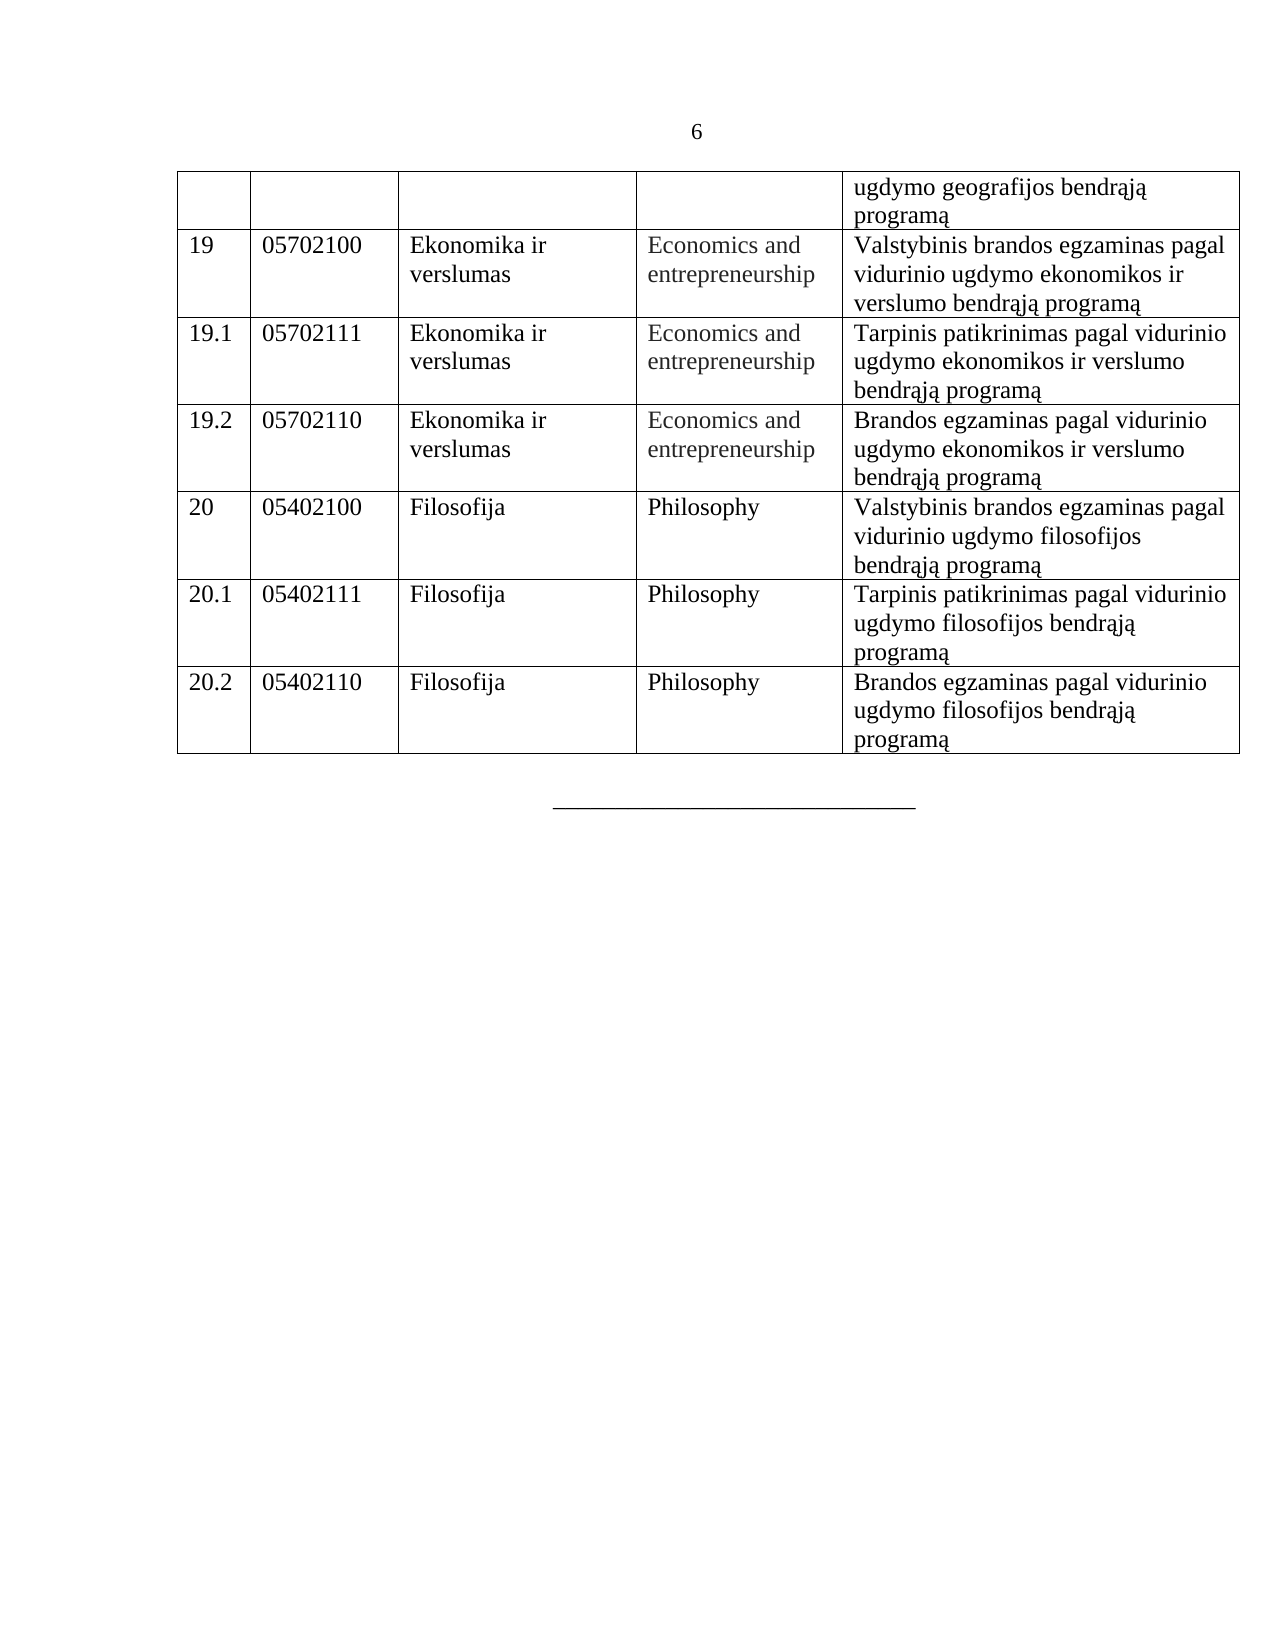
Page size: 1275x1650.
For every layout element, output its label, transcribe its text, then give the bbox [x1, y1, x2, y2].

table_cell Filosofija [399, 580, 636, 666]
table_cell Valstybinis brandos egzaminas pagal vidurinio ugdymo filosofijos bendrąją programą [843, 492, 1239, 578]
table_cell 19.2 [178, 405, 250, 491]
table_cell 05702110 [251, 405, 398, 491]
table_cell ugdymo geografijos bendrąją programą [843, 172, 1239, 229]
table_cell [637, 172, 842, 229]
table_cell 05402100 [251, 492, 398, 578]
table_cell Economics and entrepreneurship [637, 405, 842, 491]
table_cell Filosofija [399, 492, 636, 578]
table_cell Economics and entrepreneurship [637, 230, 842, 317]
text _____________________________ [177, 783, 1216, 812]
table_cell Valstybinis brandos egzaminas pagal vidurinio ugdymo ekonomikos ir verslumo bendrąją programą [843, 230, 1239, 317]
table_cell 20 [178, 492, 250, 578]
table_cell 05402111 [251, 580, 398, 666]
table_cell Tarpinis patikrinimas pagal vidurinio ugdymo ekonomikos ir verslumo bendrąją programą [843, 318, 1239, 404]
table_cell Philosophy [637, 580, 842, 666]
table_cell 05402110 [251, 667, 398, 753]
table_cell 19.1 [178, 318, 250, 404]
table_cell Philosophy [637, 492, 842, 578]
table_cell Filosofija [399, 667, 636, 753]
table_cell 19 [178, 230, 250, 317]
table_cell Philosophy [637, 667, 842, 753]
table_cell Brandos egzaminas pagal vidurinio ugdymo filosofijos bendrąją programą [843, 667, 1239, 753]
table_cell Tarpinis patikrinimas pagal vidurinio ugdymo filosofijos bendrąją programą [843, 580, 1239, 666]
table_cell Ekonomika ir verslumas [399, 405, 636, 491]
table_cell 20.1 [178, 580, 250, 666]
table_cell [178, 172, 250, 229]
table_cell 20.2 [178, 667, 250, 753]
table_cell Ekonomika ir verslumas [399, 318, 636, 404]
table_cell Economics and entrepreneurship [637, 318, 842, 404]
table_cell 05702111 [251, 318, 398, 404]
table_cell [399, 172, 636, 229]
table_cell Ekonomika ir verslumas [399, 230, 636, 317]
table_cell Brandos egzaminas pagal vidurinio ugdymo ekonomikos ir verslumo bendrąją programą [843, 405, 1239, 491]
table_cell [251, 172, 398, 229]
table_cell 05702100 [251, 230, 398, 317]
